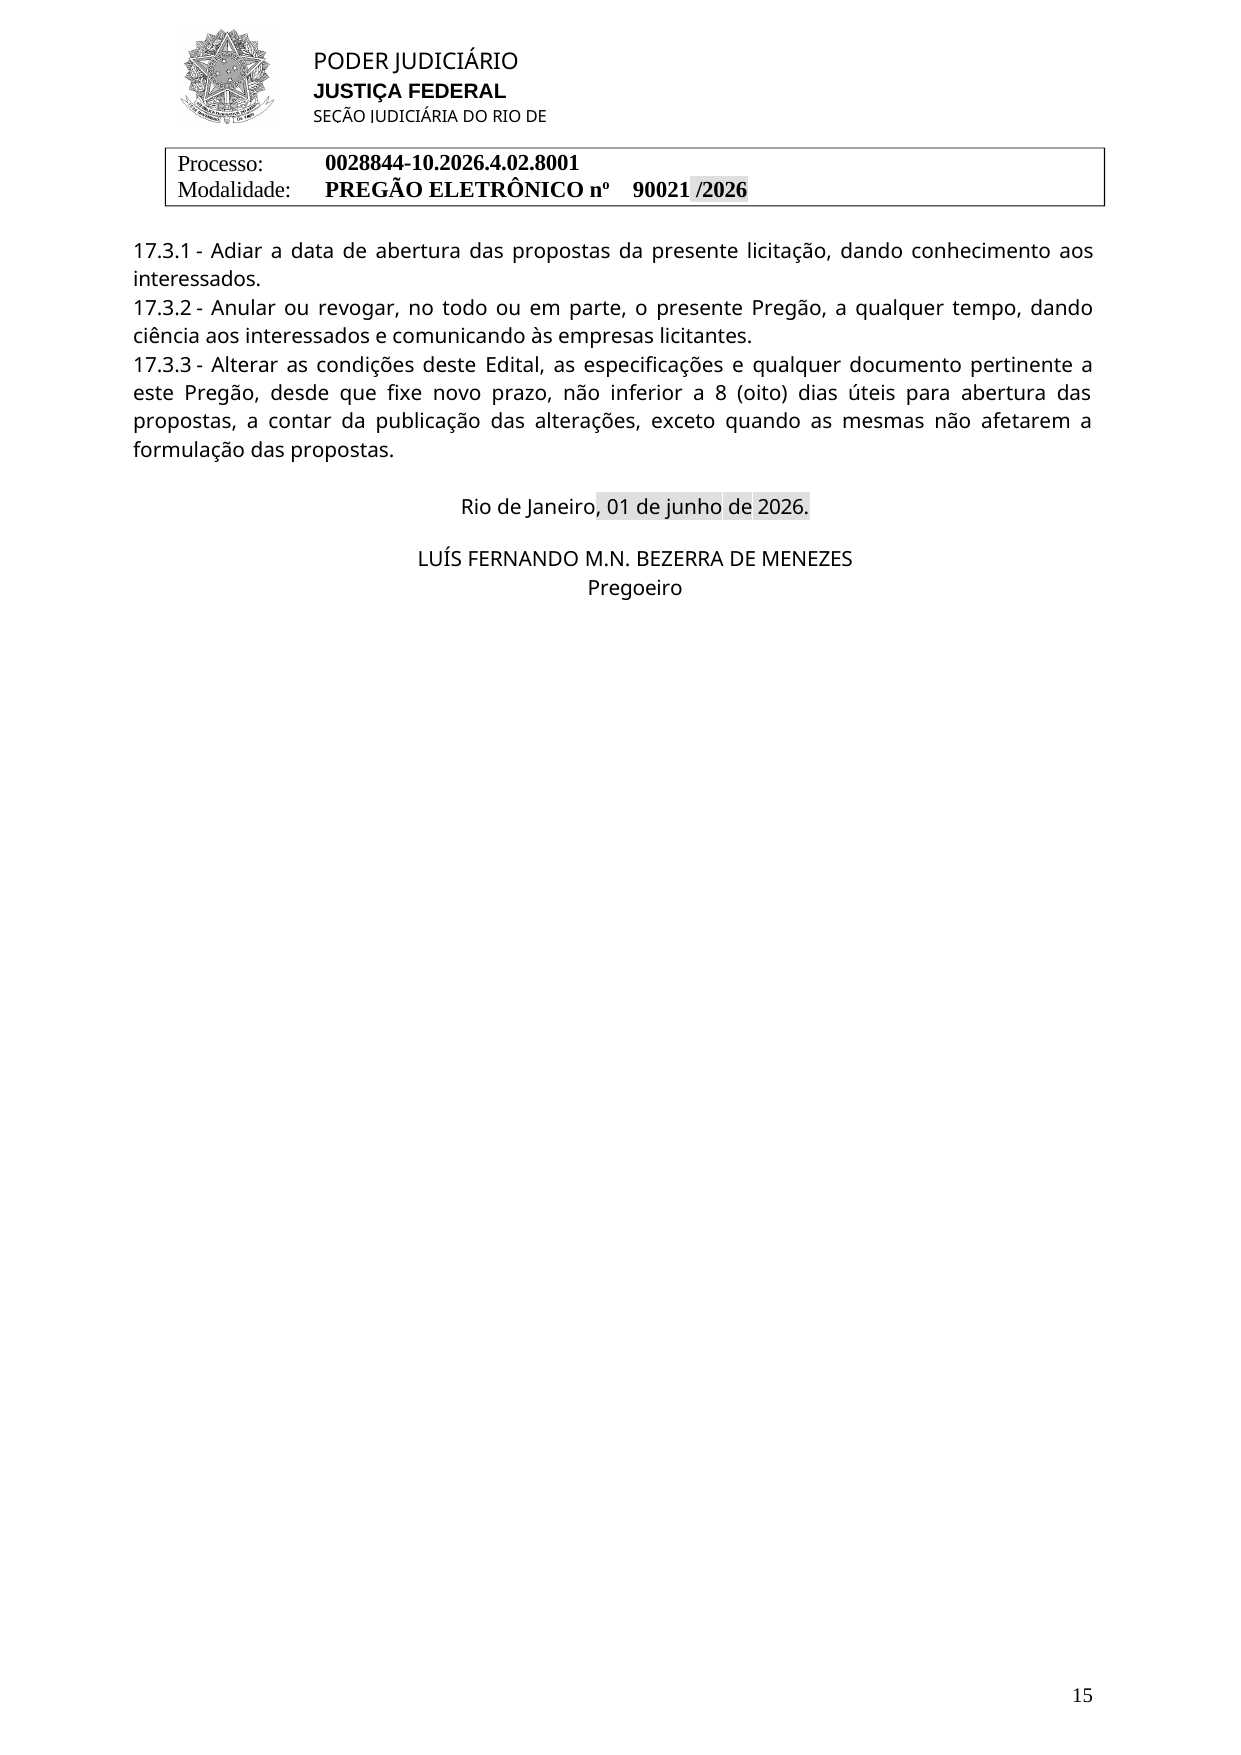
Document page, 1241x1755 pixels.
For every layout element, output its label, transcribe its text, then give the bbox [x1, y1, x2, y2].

list - Alterar as condições deste Edital, as especificações e qualquer documento pertinente a este Pregão, desde que fixe novo prazo, não inferior a 8 (oito) dias úteis para abertura das propostas, a contar da publicação das alterações, exceto quando as mesmas não afetarem a formulação das propostas. [133, 350, 1093, 463]
list - Anular ou revogar, no todo ou em parte, o presente Pregão, a qualquer tempo, dando ciência aos interessados e comunicando às empresas licitantes. [133, 293, 1093, 350]
list - Adiar a data de abertura das propostas da presente licitação, dando conhecimento aos interessados. [133, 236, 1093, 293]
text Rio de Janeiro, 01 de junho de 2026. [133, 492, 1137, 520]
text LUÍS FERNANDO M.N. BEZERRA DE MENEZES [133, 544, 1137, 573]
text Pregoeiro [133, 573, 1137, 601]
